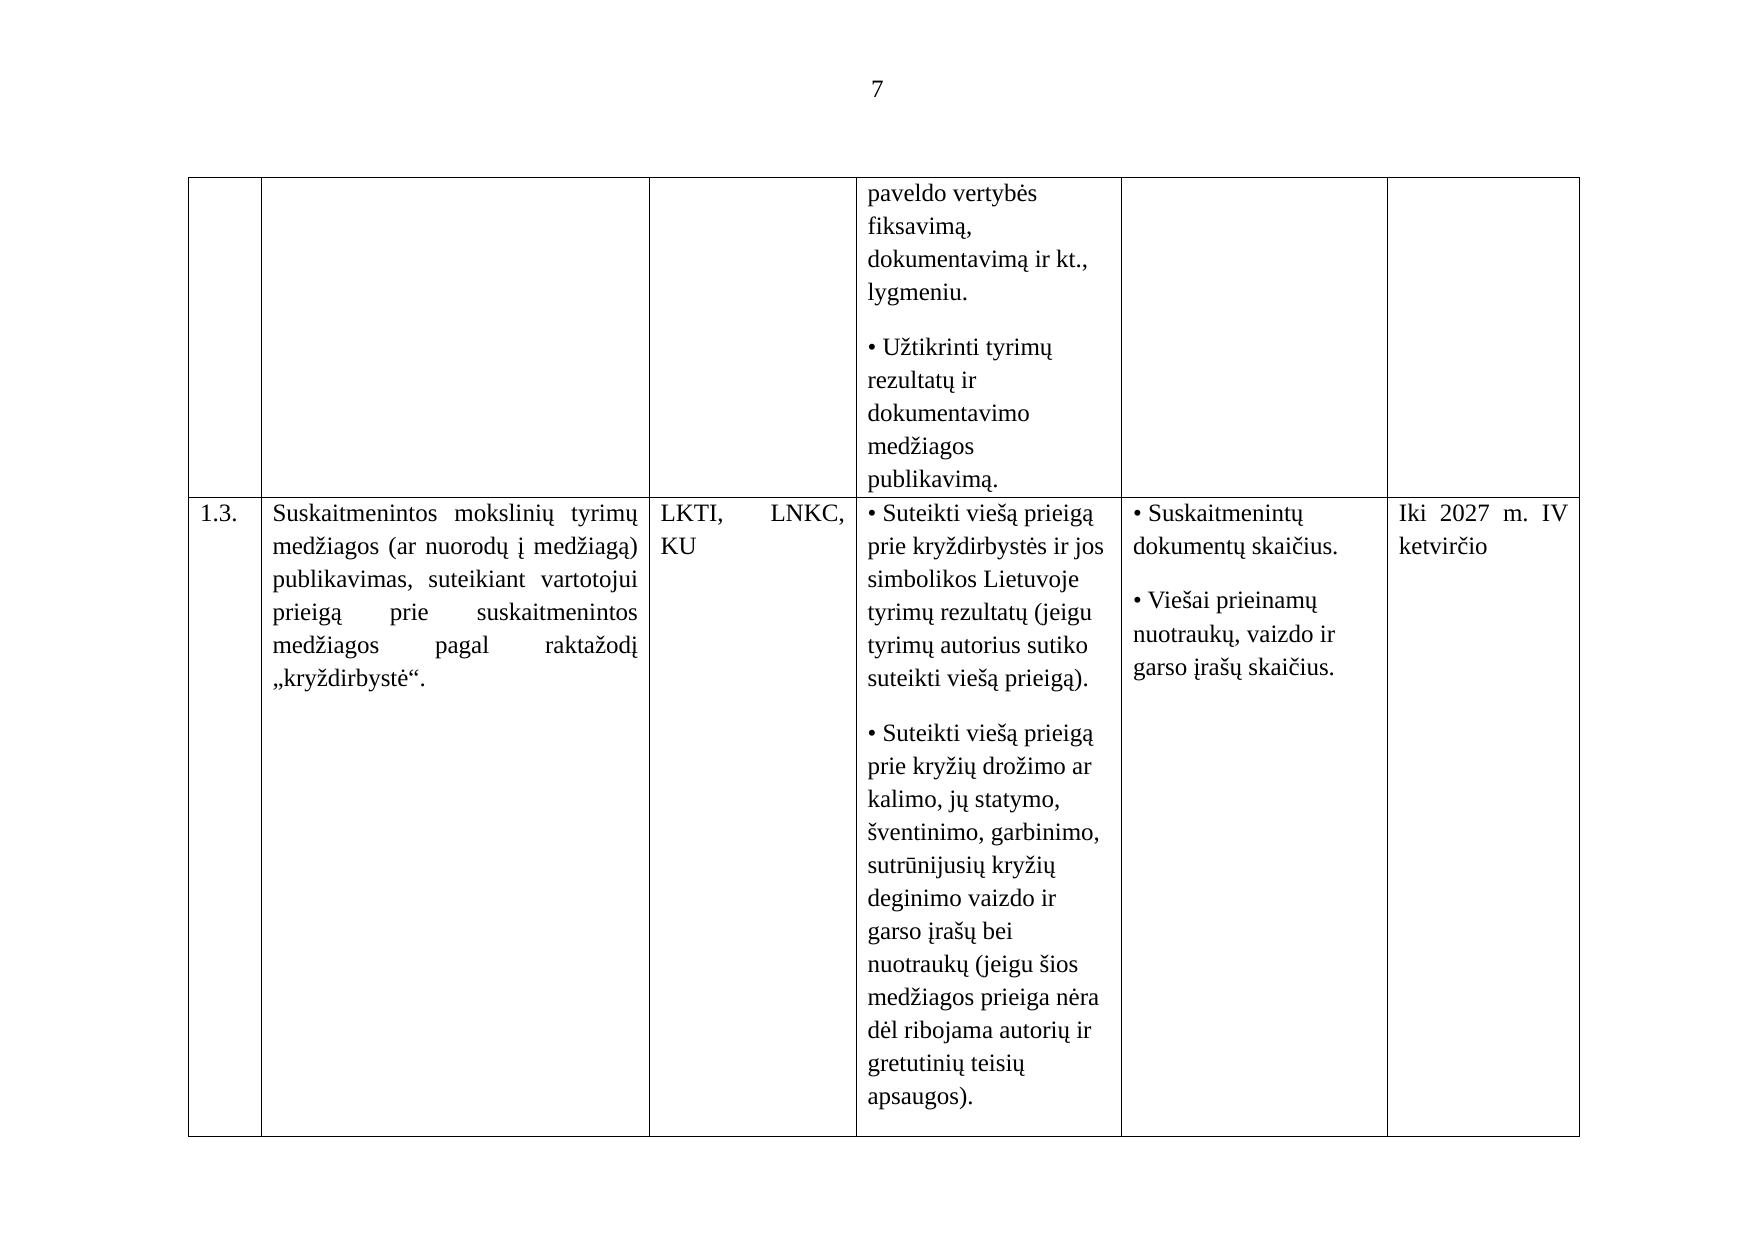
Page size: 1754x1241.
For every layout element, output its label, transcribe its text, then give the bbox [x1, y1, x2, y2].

table_cell [262, 178, 649, 497]
table_cell • Suskaitmenintų dokumentų skaičius. • Viešai prieinamų nuotraukų, vaizdo ir garso įrašų skaičius. [1122, 498, 1387, 1136]
table_cell 1.3. [189, 498, 261, 1136]
table_cell Iki 2027 m. IV ketvirčio [1388, 498, 1579, 1136]
table_cell [650, 178, 856, 497]
table_cell • Suteikti viešą prieigą prie kryždirbystės ir jos simbolikos Lietuvoje tyrimų rezultatų (jeigu tyrimų autorius sutiko suteikti viešą prieigą). • Suteikti viešą prieigą prie kryžių drožimo ar kalimo, jų statymo, šventinimo, garbinimo, sutrūnijusių kryžių deginimo vaizdo ir garso įrašų bei nuotraukų (jeigu šios medžiagos prieiga nėra dėl ribojama autorių ir gretutinių teisių apsaugos). [857, 498, 1121, 1136]
table_cell LKTI, LNKC, KU [650, 498, 856, 1136]
table_cell paveldo vertybės fiksavimą, dokumentavimą ir kt., lygmeniu. • Užtikrinti tyrimų rezultatų ir dokumentavimo medžiagos publikavimą. [857, 178, 1121, 497]
table_cell [189, 178, 261, 497]
table_cell Suskaitmenintos mokslinių tyrimų medžiagos (ar nuorodų į medžiagą) publikavimas, suteikiant vartotojui prieigą prie suskaitmenintos medžiagos pagal raktažodį „kryždirbystė“. [262, 498, 649, 1136]
table_cell [1122, 178, 1387, 497]
table_cell [1388, 178, 1579, 497]
